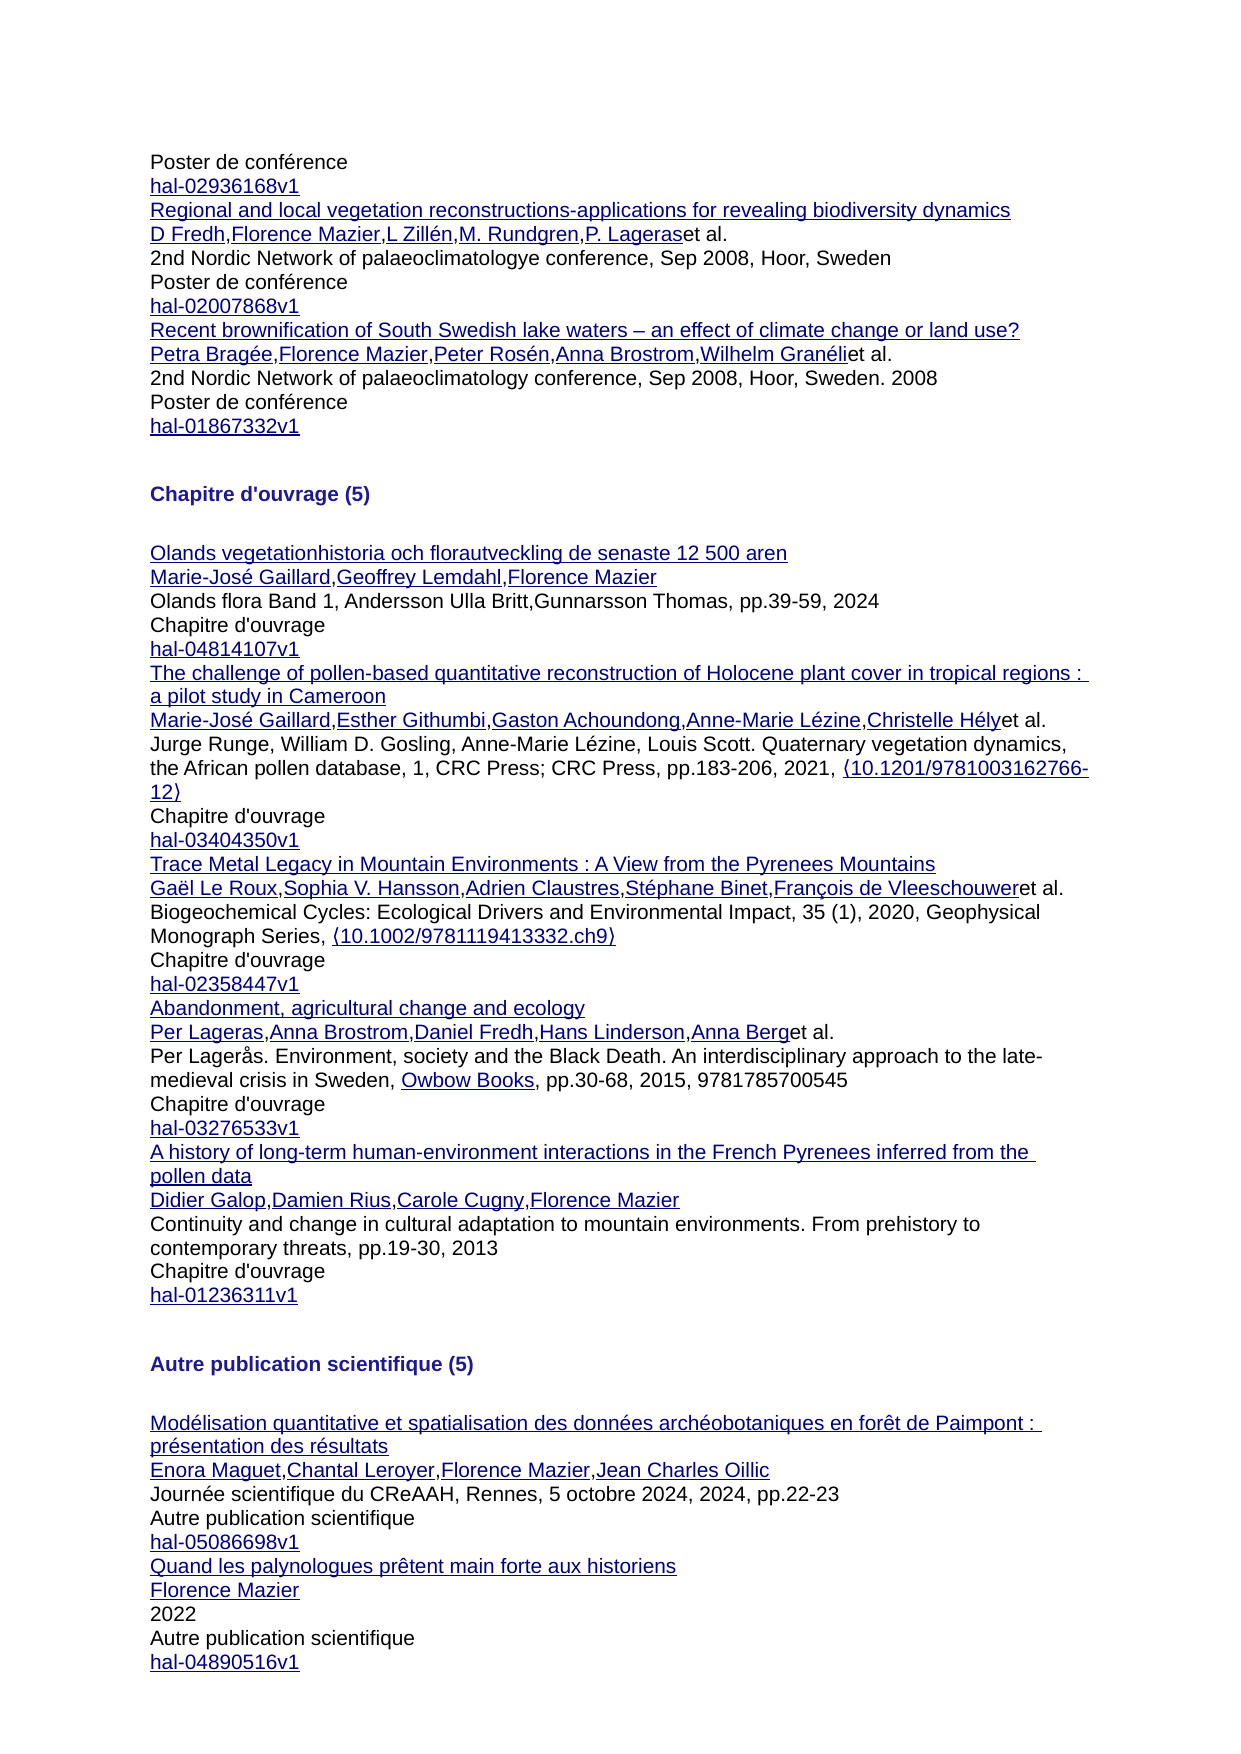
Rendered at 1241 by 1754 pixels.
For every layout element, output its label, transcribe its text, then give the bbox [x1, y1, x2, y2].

table_cell Regional and local vegetation reconstructions-applications for revealing biodiversity dynamics D Fredh,Florence Mazier,L Zillén,M. Rundgren,P. Lageraset al. 2nd Nordic Network of palaeoclimatologye conference, Sep 2008, Hoor, Sweden Poster de conférence hal-02007868v1 [150, 198, 1090, 318]
table_cell The challenge of pollen-based quantitative reconstruction of Holocene plant cover in tropical regions : a pilot study in Cameroon Marie-José Gaillard,Esther Githumbi,Gaston Achoundong,Anne-Marie Lézine,Christelle Hélyet al. Jurge Runge, William D. Gosling, Anne-Marie Lézine, Louis Scott. Quaternary vegetation dynamics, the African pollen database, 1, CRC Press; CRC Press, pp.183-206, 2021, ⟨10.1201/9781003162766-12⟩ Chapitre d'ouvrage hal-03404350v1 [150, 660, 1090, 852]
subtitle Autre publication scientifique (5) [150, 1352, 1090, 1376]
table_cell Recent brownification of South Swedish lake waters – an effect of climate change or land use? Petra Bragée,Florence Mazier,Peter Rosén,Anna Brostrom,Wilhelm Granéliet al. 2nd Nordic Network of palaeoclimatology conference, Sep 2008, Hoor, Sweden. 2008 Poster de conférence hal-01867332v1 [150, 318, 1090, 437]
table_cell A history of long-term human-environment interactions in the French Pyrenees inferred from the pollen data Didier Galop,Damien Rius,Carole Cugny,Florence Mazier Continuity and change in cultural adaptation to mountain environments. From prehistory to contemporary threats, pp.19-30, 2013 Chapitre d'ouvrage hal-01236311v1 [150, 1140, 1090, 1307]
table_cell Quand les palynologues prêtent main forte aux historiens Florence Mazier 2022 Autre publication scientifique hal-04890516v1 [150, 1554, 1090, 1674]
table_header Olands vegetationhistoria och florautveckling de senaste 12 500 aren Marie-José Gaillard,Geoffrey Lemdahl,Florence Mazier Olands flora Band 1, Andersson Ulla Britt,Gunnarsson Thomas, pp.39-59, 2024 Chapitre d'ouvrage hal-04814107v1 [150, 541, 1090, 660]
subtitle Chapitre d'ouvrage (5) [150, 482, 1090, 506]
table_cell Abandonment, agricultural change and ecology Per Lageras,Anna Brostrom,Daniel Fredh,Hans Linderson,Anna Berget al. Per Lagerås. Environment, society and the Black Death. An interdisciplinary approach to the late-medieval crisis in Sweden, Owbow Books, pp.30-68, 2015, 9781785700545 Chapitre d'ouvrage hal-03276533v1 [150, 996, 1090, 1139]
table_header Modélisation quantitative et spatialisation des données archéobotaniques en forêt de Paimpont : présentation des résultats Enora Maguet,Chantal Leroyer,Florence Mazier,Jean Charles Oillic Journée scientifique du CReAAH, Rennes, 5 octobre 2024, 2024, pp.22-23 Autre publication scientifique hal-05086698v1 [150, 1410, 1090, 1554]
table_cell Poster de conférence hal-02936168v1 [150, 150, 1090, 198]
table_cell Trace Metal Legacy in Mountain Environments : A View from the Pyrenees Mountains Gaël Le Roux,Sophia V. Hansson,Adrien Claustres,Stéphane Binet,François de Vleeschouweret al. Biogeochemical Cycles: Ecological Drivers and Environmental Impact, 35 (1), 2020, Geophysical Monograph Series, ⟨10.1002/9781119413332.ch9⟩ Chapitre d'ouvrage hal-02358447v1 [150, 852, 1090, 996]
